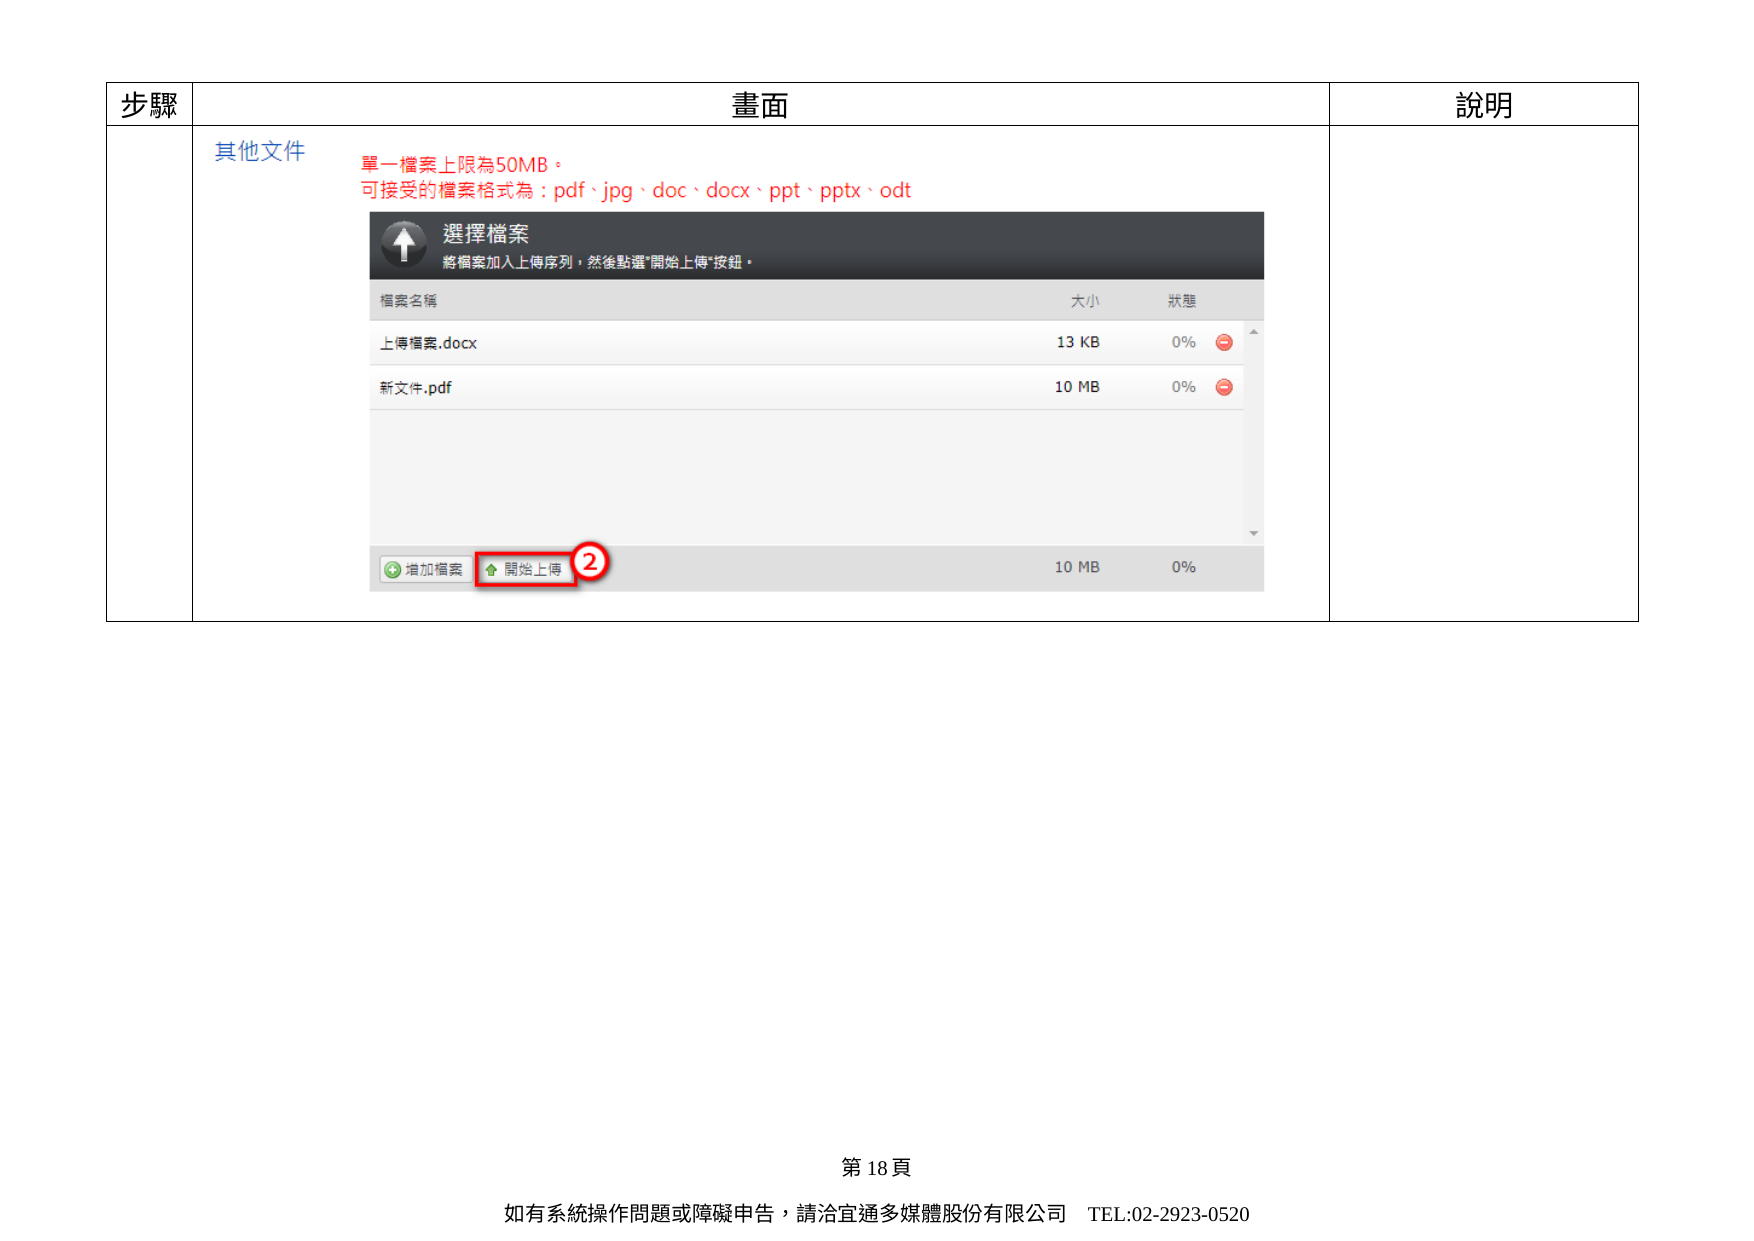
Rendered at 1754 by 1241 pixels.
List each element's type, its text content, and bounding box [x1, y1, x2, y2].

table_header 說明 [1330, 83, 1638, 125]
table_header 步驟 [107, 83, 192, 125]
table_cell [107, 126, 192, 621]
table_cell [1330, 126, 1638, 621]
table_cell [193, 126, 1329, 621]
table_header 畫面 [193, 83, 1329, 125]
